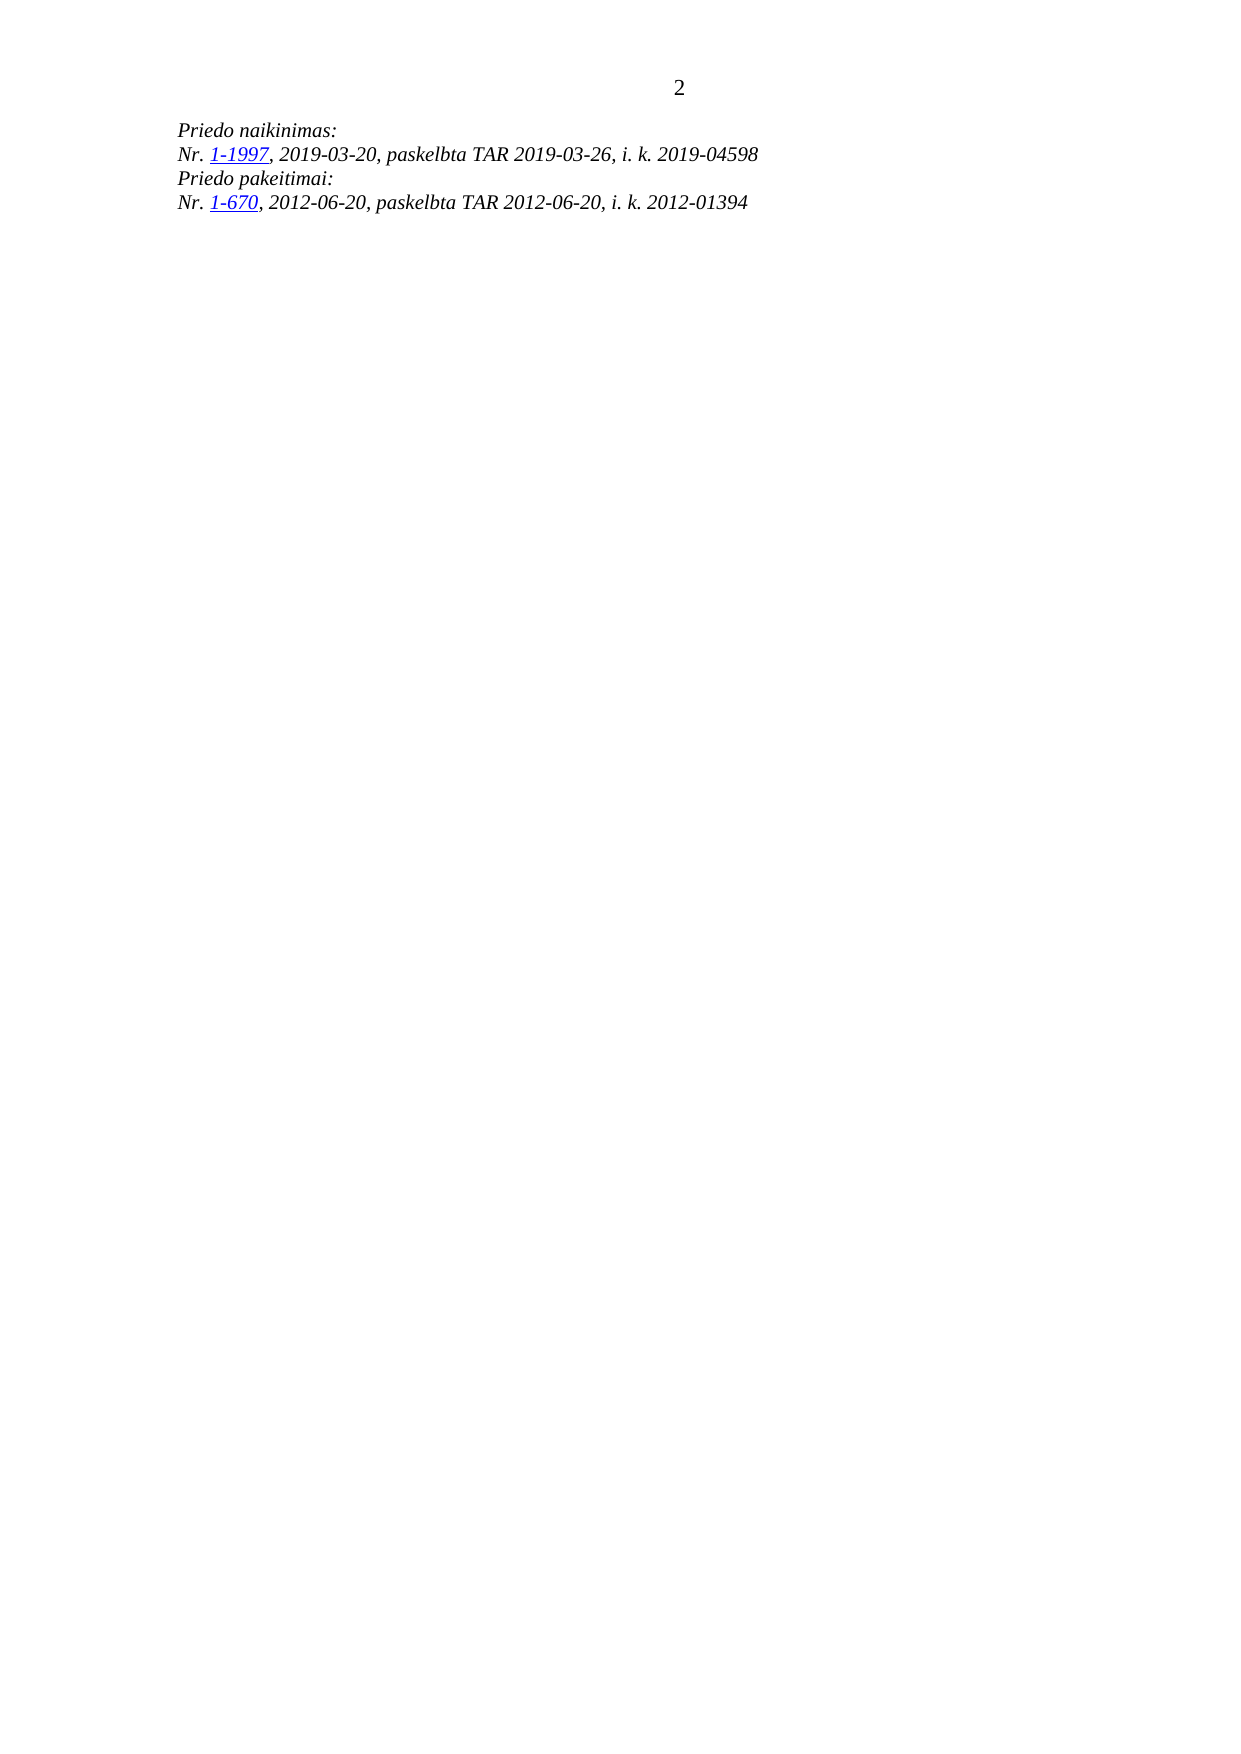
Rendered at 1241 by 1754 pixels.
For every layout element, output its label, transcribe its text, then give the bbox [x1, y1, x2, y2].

text Priedo pakeitimai: [177, 166, 1181, 190]
text Nr. 1-1997, 2019-03-20, paskelbta TAR 2019-03-26, i. k. 2019-04598 [177, 142, 1181, 166]
text Nr. 1-670, 2012-06-20, paskelbta TAR 2012-06-20, i. k. 2012-01394 [177, 190, 1181, 214]
text Priedo naikinimas: [177, 118, 1181, 142]
